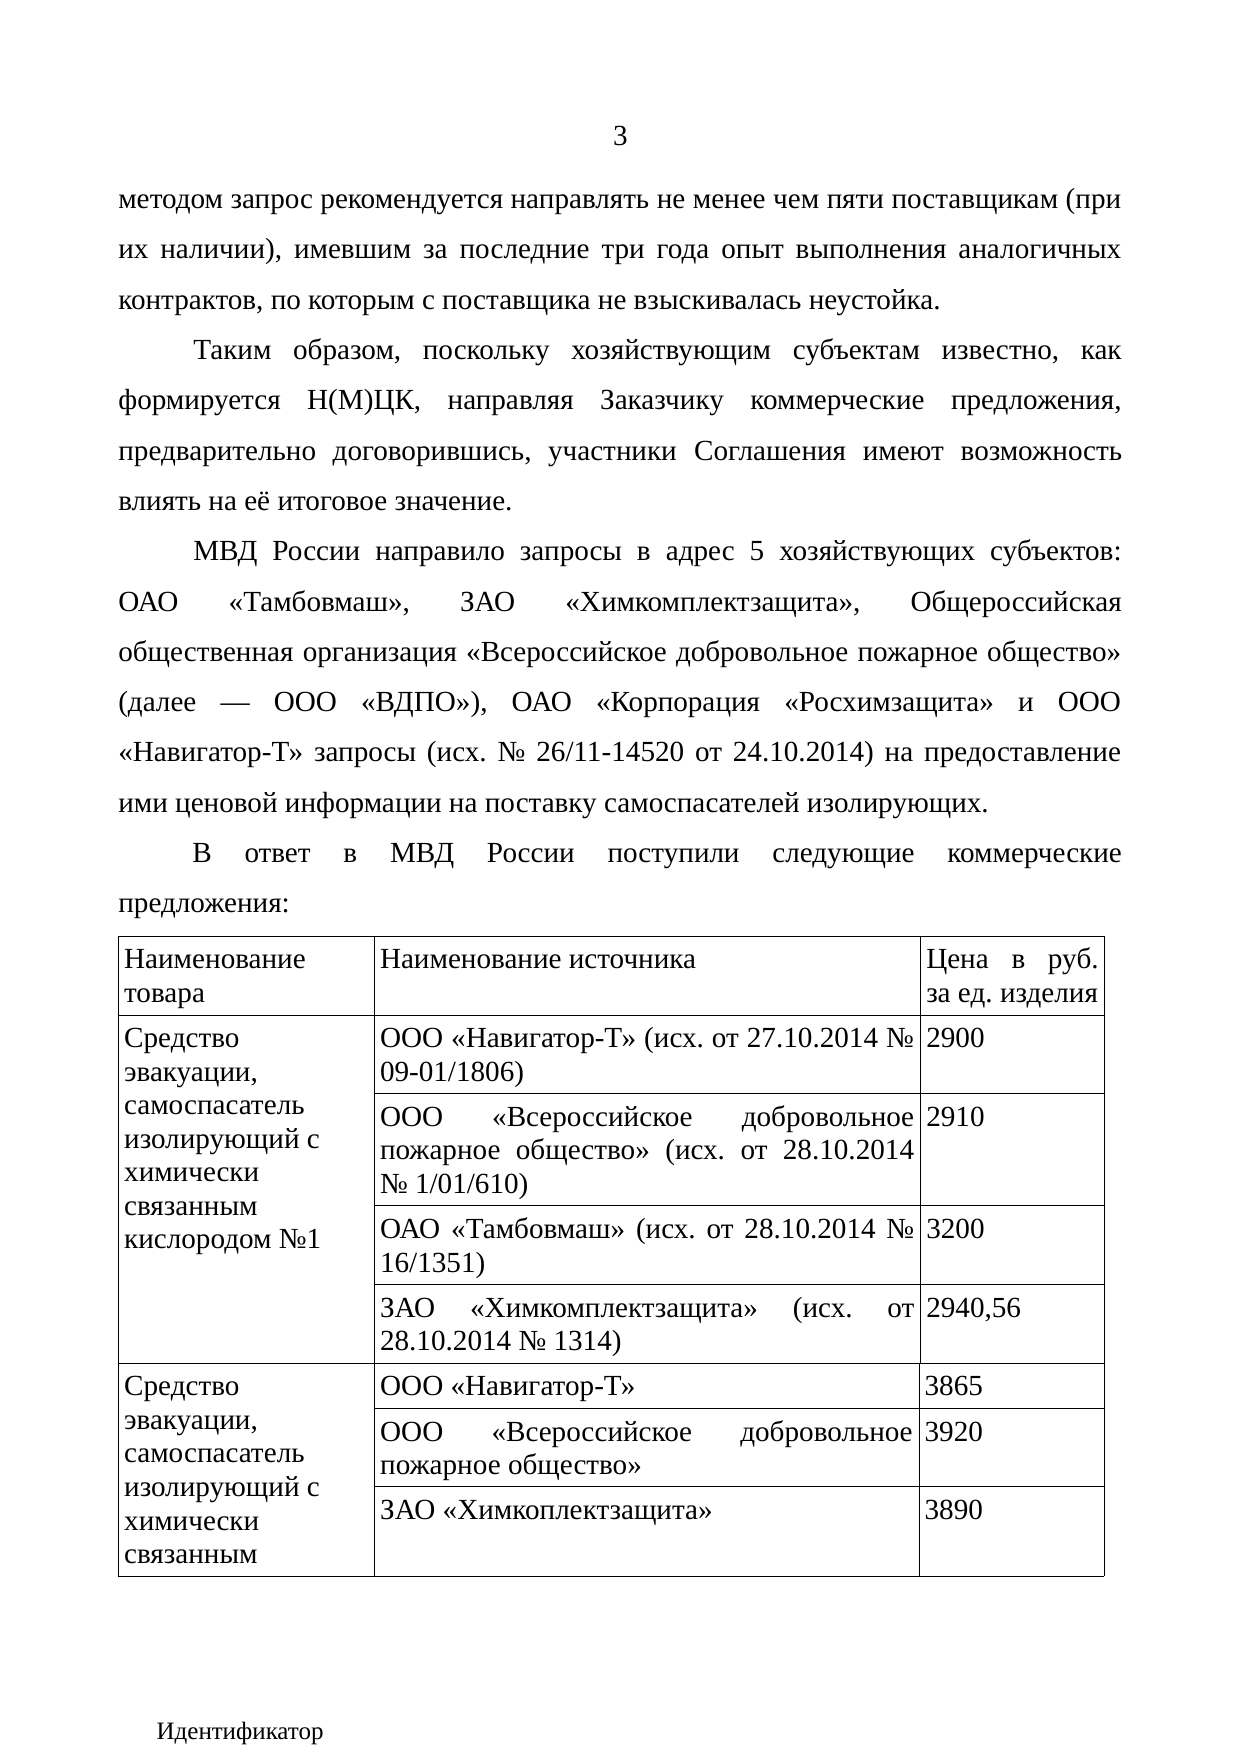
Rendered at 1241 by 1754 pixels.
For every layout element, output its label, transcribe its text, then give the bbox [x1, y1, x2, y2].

table_cell ООО «Всероссийское добровольное пожарное общество» (исх. от 28.10.2014 № 1/01/610) [375, 1094, 920, 1205]
table_header Наименование источника [375, 937, 920, 1014]
table_cell 3920 [920, 1409, 1104, 1486]
table_header Цена в руб. за ед. изделия [921, 937, 1104, 1014]
text В ответ в МВД России поступили следующие коммерческие предложения: [118, 835, 1122, 919]
table_cell ОАО «Тамбовмаш» (исх. от 28.10.2014 № 16/1351) [375, 1206, 920, 1284]
table_header Наименование товара [119, 937, 374, 1014]
table_cell Средство эвакуации, самоспасатель изолирующий с химически связанным кислородом №1 [119, 1016, 374, 1363]
table_cell 2910 [921, 1094, 1104, 1205]
table_header 3865 [920, 1364, 1104, 1408]
text методом запрос рекомендуется направлять не менее чем пяти поставщикам (при их наличии), имевшим за последние три года опыт выполнения аналогичных контрактов, по которым с поставщика не взыскивалась неустойка. [118, 181, 1122, 315]
table_cell 3890 [920, 1487, 1104, 1576]
table_cell 2940,56 [921, 1285, 1104, 1363]
table_cell ООО «Всероссийское добровольное пожарное общество» [375, 1409, 919, 1486]
text МВД России направило запросы в адрес 5 хозяйствующих субъектов: ОАО «Тамбовмаш», ЗАО «Химкомплектзащита», Общероссийская общественная организация «Всероссийское добровольное пожарное общество» (далее — ООО «ВДПО»), ОАО «Корпорация «Росхимзащита» и ООО «Навигатор-Т» запросы (исх. № 26/11-14520 от 24.10.2014) на предоставление ими ценовой информации на поставку самоспасателей изолирующих. [118, 533, 1122, 818]
table_cell ЗАО «Химкоплектзащита» [375, 1487, 919, 1576]
table_cell ЗАО «Химкомплектзащита» (исх. от 28.10.2014 № 1314) [375, 1285, 920, 1363]
table_cell 2900 [921, 1016, 1104, 1093]
table_header ООО «Навигатор-Т» [375, 1364, 919, 1408]
table_cell 3200 [921, 1206, 1104, 1284]
text Таким образом, поскольку хозяйствующим субъектам известно, как формируется Н(М)ЦК, направляя Заказчику коммерческие предложения, предварительно договорившись, участники Соглашения имеют возможность влиять на её итоговое значение. [118, 332, 1122, 517]
table_cell ООО «Навигатор-Т» (исх. от 27.10.2014 № 09-01/1806) [375, 1016, 920, 1093]
table_header Средство эвакуации, самоспасатель изолирующий с химически связанным [119, 1364, 374, 1576]
